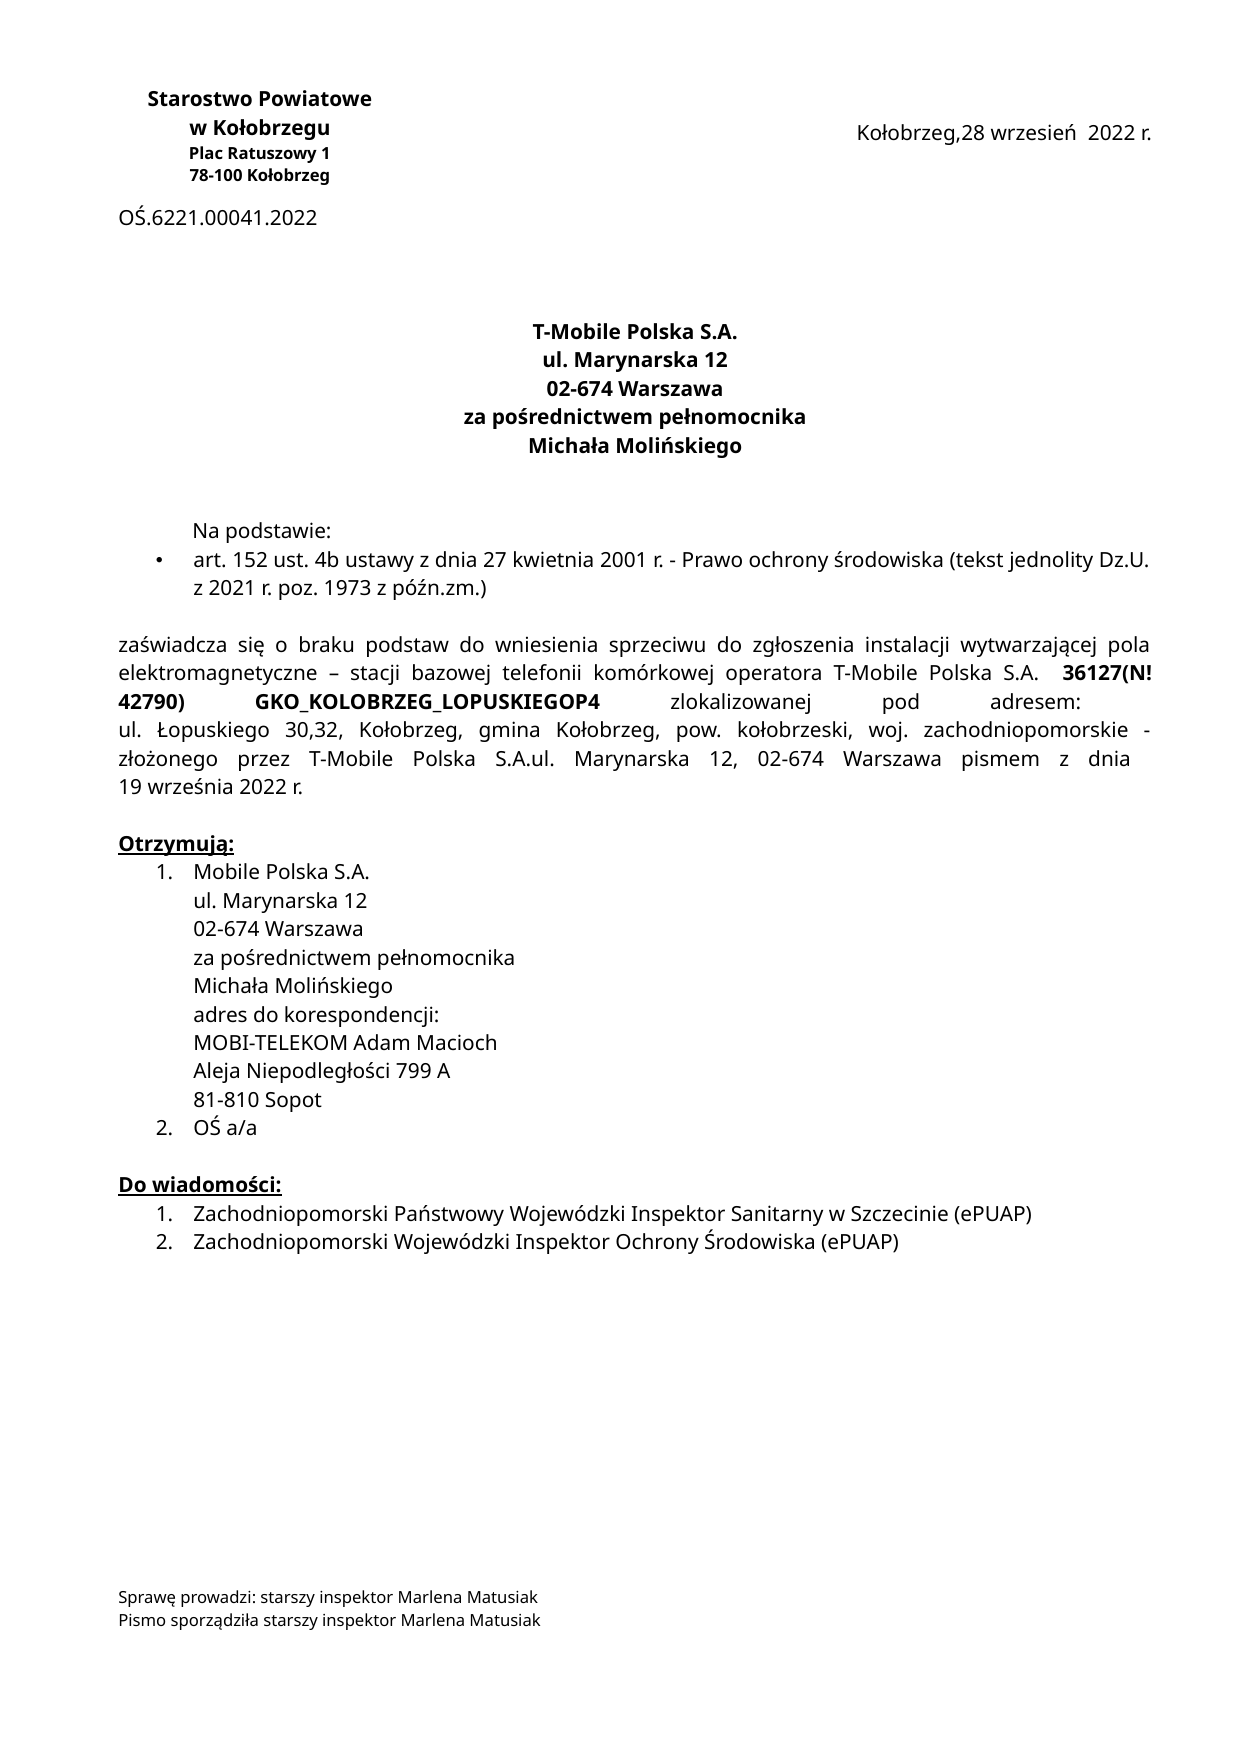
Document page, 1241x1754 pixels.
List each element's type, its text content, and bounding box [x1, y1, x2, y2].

list adres do korespondencji: [156, 1000, 1152, 1028]
list art. 152 ust. 4b ustawy z dnia 27 kwietnia 2001 r. - Prawo ochrony środowiska (tekst jednolity Dz.U. z 2021 r. poz. 1973 z późn.zm.) [156, 545, 1152, 602]
list Mobile Polska S.A. [156, 857, 1152, 886]
list 02-674 Warszawa [156, 914, 1152, 943]
text Otrzymują: [118, 829, 1152, 857]
text OŚ.6221.00041.2022 [118, 203, 1152, 232]
text Do wiadomości: [118, 1170, 1152, 1199]
text Michała Molińskiego [118, 431, 1152, 459]
list ul. Marynarska 12 [156, 886, 1152, 914]
text Kołobrzeg,28 wrzesień 2022 r. [416, 118, 1152, 147]
text Na podstawie: [118, 516, 1152, 545]
text 02-674 Warszawa [118, 374, 1152, 402]
list OŚ a/a [156, 1113, 1152, 1142]
list Zachodniopomorski Wojewódzki Inspektor Ochrony Środowiska (ePUAP) [156, 1227, 1152, 1256]
text Plac Ratuszowy 1 [103, 141, 416, 164]
list 81-810 Sopot [156, 1085, 1152, 1113]
list za pośrednictwem pełnomocnika [156, 943, 1152, 971]
text Sprawę prowadzi: starszy inspektor Marlena Matusiak Pismo sporządziła starszy inspektor Marlena Matusiak [118, 1585, 1152, 1631]
text 78-100 Kołobrzeg [103, 164, 416, 187]
text ul. Marynarska 12 [118, 346, 1152, 374]
text T-Mobile Polska S.A. [118, 317, 1152, 346]
text zaświadcza się o braku podstaw do wniesienia sprzeciwu do zgłoszenia instalacji wytwarzającej pola elektromagnetyczne – stacji bazowej telefonii komórkowej operatora T-Mobile Polska S.A. 36127(N!42790) GKO_KOLOBRZEG_LOPUSKIEGOP4 zlokalizowanej pod adresem: ul. Łopuskiego 30,32, Kołobrzeg, gmina Kołobrzeg, pow. kołobrzeski, woj. zachodniopomorskie - złożonego przez T-Mobile Polska S.A.ul. Marynarska 12, 02-674 Warszawa pismem z dnia 19 września 2022 r. [118, 630, 1152, 801]
list Michała Molińskiego [156, 971, 1152, 1000]
text Starostwo Powiatowe [103, 84, 416, 113]
text za pośrednictwem pełnomocnika [118, 402, 1152, 431]
list Zachodniopomorski Państwowy Wojewódzki Inspektor Sanitarny w Szczecinie (ePUAP) [156, 1199, 1152, 1227]
list MOBI-TELEKOM Adam Macioch [156, 1028, 1152, 1057]
list Aleja Niepodległości 799 A [156, 1057, 1152, 1085]
text w Kołobrzegu [103, 113, 416, 141]
